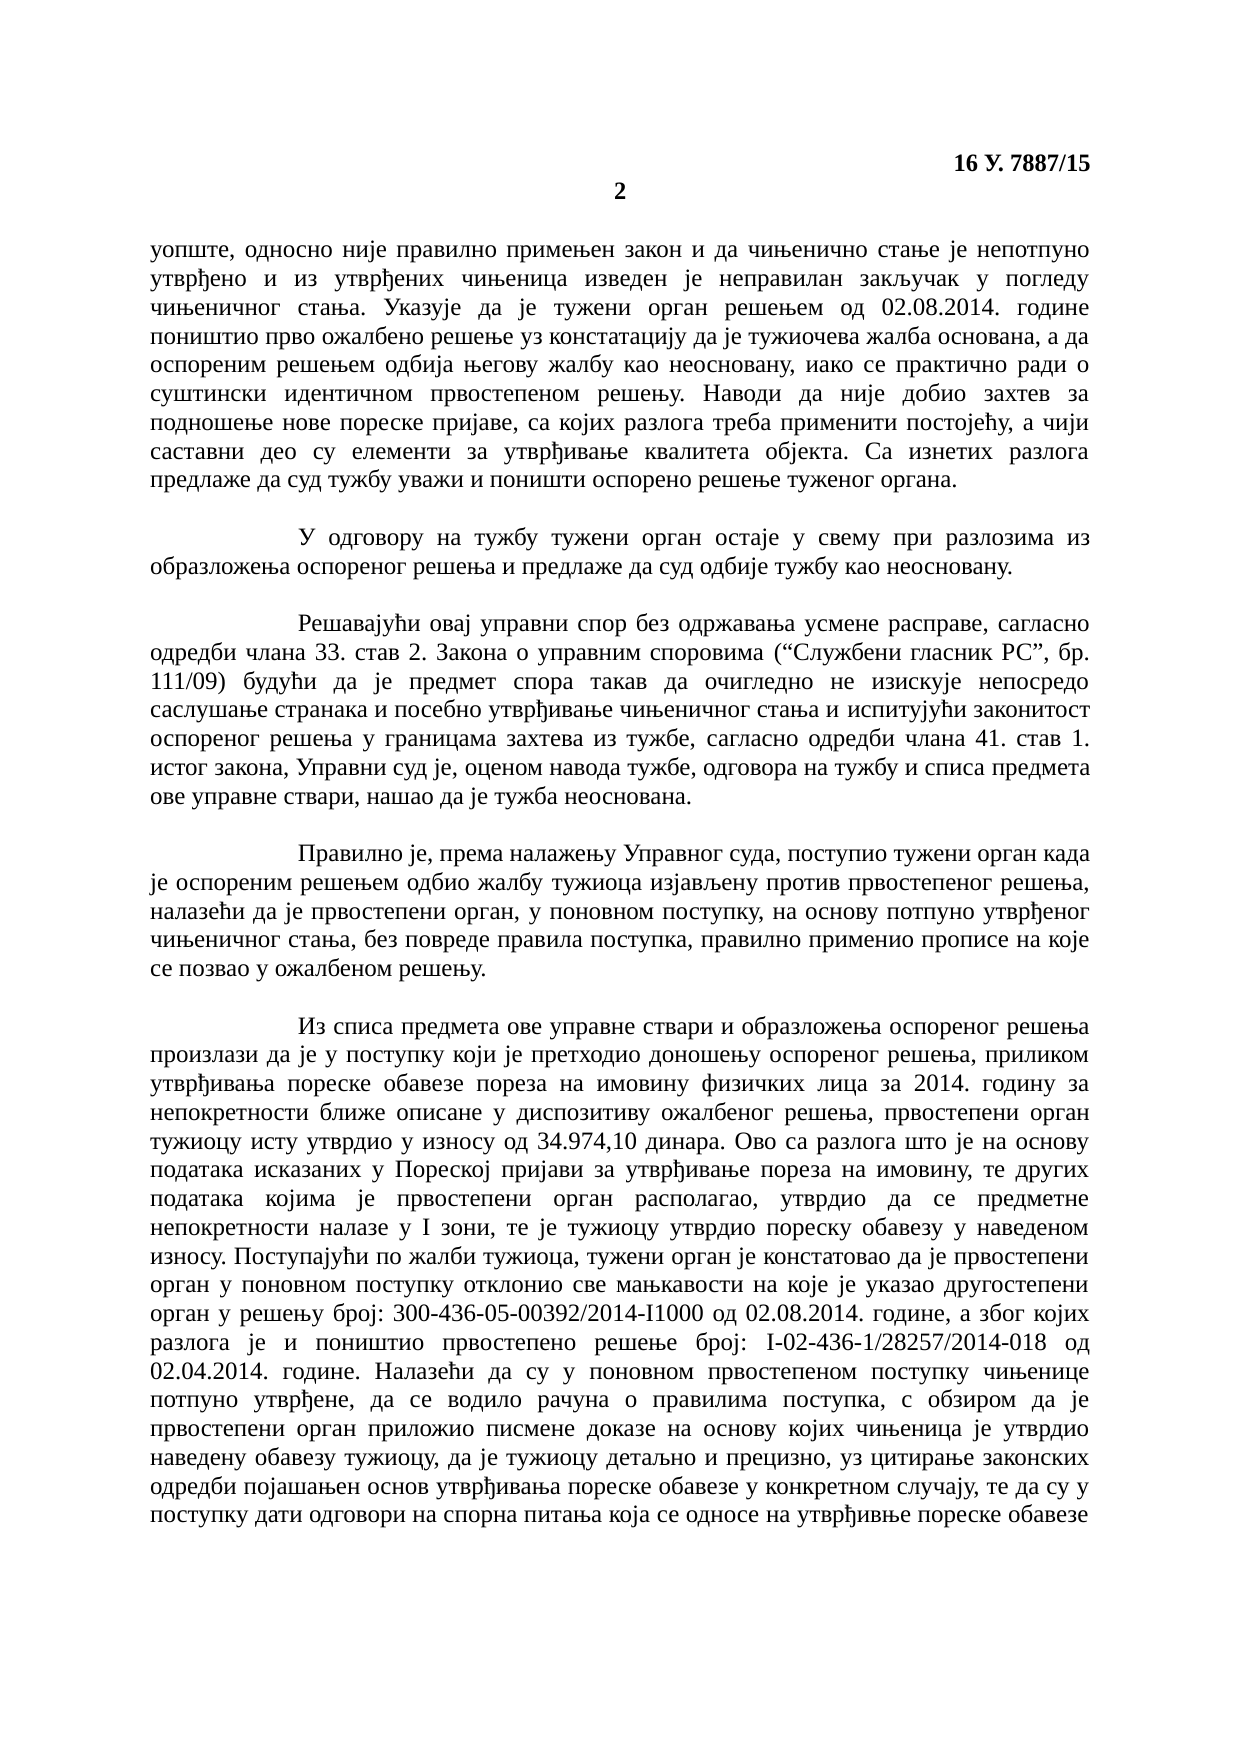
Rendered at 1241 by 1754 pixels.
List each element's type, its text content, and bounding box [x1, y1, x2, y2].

text Правилно је, према налажењу Управног суда, поступио тужени орган када је оспореним решењем одбио жалбу тужиоца изјављену против првостепеног решења, налазећи да је првостепени орган, у поновном поступку, на основу потпуно утврђеног чињеничног стања, без повреде правила поступка, правилно применио прописе на које се позвао у ожалбеном решењу. [150, 838, 1090, 982]
text уопште, односно није правилно примењен закон и да чињенично стање је непотпуно утврђено и из утврђених чињеница изведен је неправилан закључак у погледу чињеничног стања. Указује да је тужени орган решењем од 02.08.2014. године поништио прво ожалбено решење уз констатацију да је тужиочева жалба основана, а да оспореним решењем одбија његову жалбу као неосновану, иако се практично ради о суштински идентичном првостепеном решењу. Наводи да није добио захтев за подношење нове пореске пријаве, са којих разлога треба применити постојећу, а чији саставни део су елементи за утврђивање квалитета објекта. Са изнетих разлога предлаже да суд тужбу уважи и поништи оспорено решење туженог органа. [150, 234, 1090, 493]
text Решавајући овај управни спор без одржавања усмене расправе, сагласно одредби члана 33. став 2. Закона о управним споровима (“Службени гласник РС”, бр. 111/09) будући да је предмет спора такав да очигледно не изискује непосредо саслушање странака и посебно утврђивање чињеничног стања и испитујући законитост оспореног решења у границама захтева из тужбе, сагласно одредби члана 41. став 1. истог закона, Управни суд је, оценом навода тужбе, одговора на тужбу и списа предмета ове управне ствари, нашао да је тужба неоснована. [150, 608, 1090, 809]
text У одговору на тужбу тужени орган остаје у свему при разлозима из образложења оспореног решења и предлаже да суд одбије тужбу као неосновану. [150, 522, 1090, 579]
text Из списа предмета ове управне ствари и образложења оспореног решења произлази да је у поступку који је претходио доношењу оспореног решења, приликом утврђивања пореске обавезе пореза на имовину физичких лица за 2014. годину за непокретности ближе описане у диспозитиву ожалбеног решења, првостепени орган тужиоцу исту утврдио у износу од 34.974,10 динара. Ово са разлога што је на основу података исказаних у Пореској пријави за утврђивање пореза на имовину, те других података којима је првостепени орган располагао, утврдио да се предметне непокретности налазе у I зони, те је тужиоцу утврдио пореску обавезу у наведеном износу. Поступајући по жалби тужиоца, тужени орган је констатовао да је првостепени орган у поновном поступку отклонио све мањкавости на које је указао другостепени орган у решењу број: 300-436-05-00392/2014-I1000 од 02.08.2014. године, а због којих разлога је и поништио првостепено решење број: I-02-436-1/28257/2014-018 oд 02.04.2014. године. Налазећи да су у поновном првостепеном поступку чињенице потпуно утврђене, да се водило рачуна о правилима поступка, с обзиром да је првостепени орган приложио писмене доказе на основу којих чињеница је утврдио наведену обавезу тужиоцу, да је тужиоцу детаљно и прецизно, уз цитирање законских одредби појашањен основ утврђивања пореске обавезе у конкретном случају, те да су у поступку дати одговори на спорна питања која се односе на утврђивње пореске обавезе [150, 1011, 1090, 1528]
